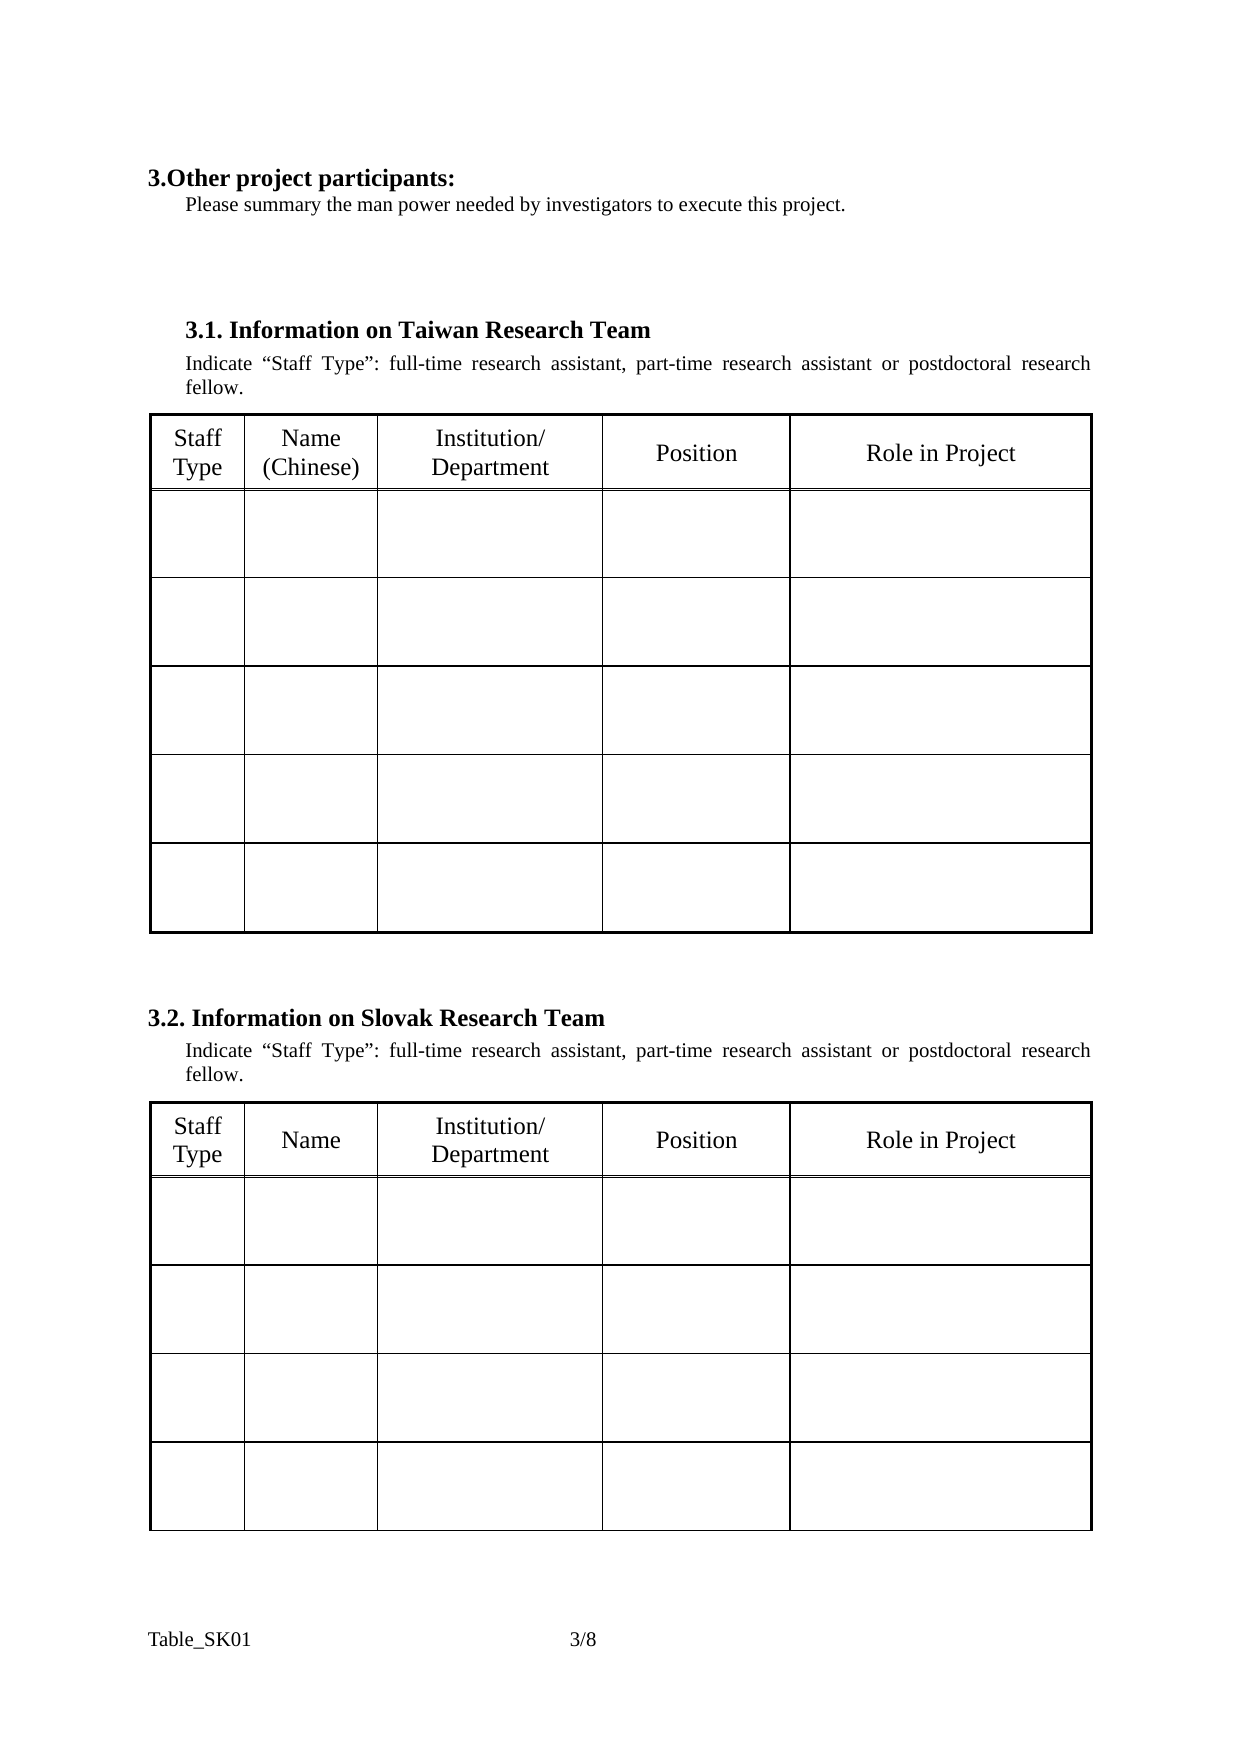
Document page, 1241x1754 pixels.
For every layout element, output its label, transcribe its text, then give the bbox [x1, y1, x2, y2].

text Indicate “Staff Type”: full-time research assistant, part-time research assistant or postdoctoral research fellow. [185, 1038, 1092, 1086]
table_cell [378, 1266, 602, 1352]
table_cell [152, 1178, 244, 1264]
table_cell [603, 667, 789, 754]
table_header Staff Type [152, 1104, 244, 1175]
table_cell [791, 1178, 1090, 1264]
table_cell [378, 1443, 602, 1530]
table_cell [378, 755, 602, 842]
table_cell [378, 667, 602, 754]
table_cell [603, 1354, 789, 1441]
table_cell [378, 844, 602, 931]
table_cell [152, 844, 244, 931]
table_cell [791, 667, 1090, 754]
table_cell [245, 491, 377, 576]
table_header Name [245, 1104, 377, 1175]
table_cell [378, 491, 602, 576]
table_cell [603, 1443, 789, 1530]
table_cell [152, 755, 244, 842]
table_cell [791, 491, 1090, 576]
table_cell [603, 1266, 789, 1352]
table_cell [603, 578, 789, 665]
table_cell [378, 578, 602, 665]
table_cell [378, 1354, 602, 1441]
table_cell [378, 1178, 602, 1264]
table_cell [603, 1178, 789, 1264]
table_cell [245, 1178, 377, 1264]
table_cell [245, 578, 377, 665]
table_cell [791, 1354, 1090, 1441]
list Other project participants: [148, 163, 1092, 192]
table_cell [245, 1266, 377, 1352]
table_header Position [603, 416, 789, 488]
table_cell [791, 1443, 1090, 1530]
table_cell [152, 1443, 244, 1530]
table_header Staff Type [152, 416, 244, 488]
table_cell [152, 1354, 244, 1441]
table_header Institution/ Department [378, 416, 602, 488]
table_header Role in Project [791, 416, 1090, 488]
table_cell [152, 667, 244, 754]
table_header Position [603, 1104, 789, 1175]
table_cell [152, 578, 244, 665]
table_cell [245, 1443, 377, 1530]
table_header Institution/ Department [378, 1104, 602, 1175]
table_header Role in Project [791, 1104, 1090, 1175]
table_cell [791, 1266, 1090, 1352]
text 3.1. Information on Taiwan Research Team [148, 288, 1092, 351]
table_cell [245, 844, 377, 931]
table_cell [152, 491, 244, 576]
table_cell [603, 844, 789, 931]
table_cell [245, 1354, 377, 1441]
table_cell [791, 755, 1090, 842]
table_cell [152, 1266, 244, 1352]
table_cell [603, 755, 789, 842]
table_cell [245, 755, 377, 842]
table_header Name (Chinese) [245, 416, 377, 488]
list Information on Slovak Research Team [148, 976, 1092, 1038]
table_cell [245, 667, 377, 754]
text Indicate “Staff Type”: full-time research assistant, part-time research assistant or postdoctoral research fellow. [185, 351, 1092, 399]
table_cell [791, 844, 1090, 931]
table_cell [791, 578, 1090, 665]
text Please summary the man power needed by investigators to execute this project. [185, 192, 1092, 216]
table_cell [603, 491, 789, 576]
